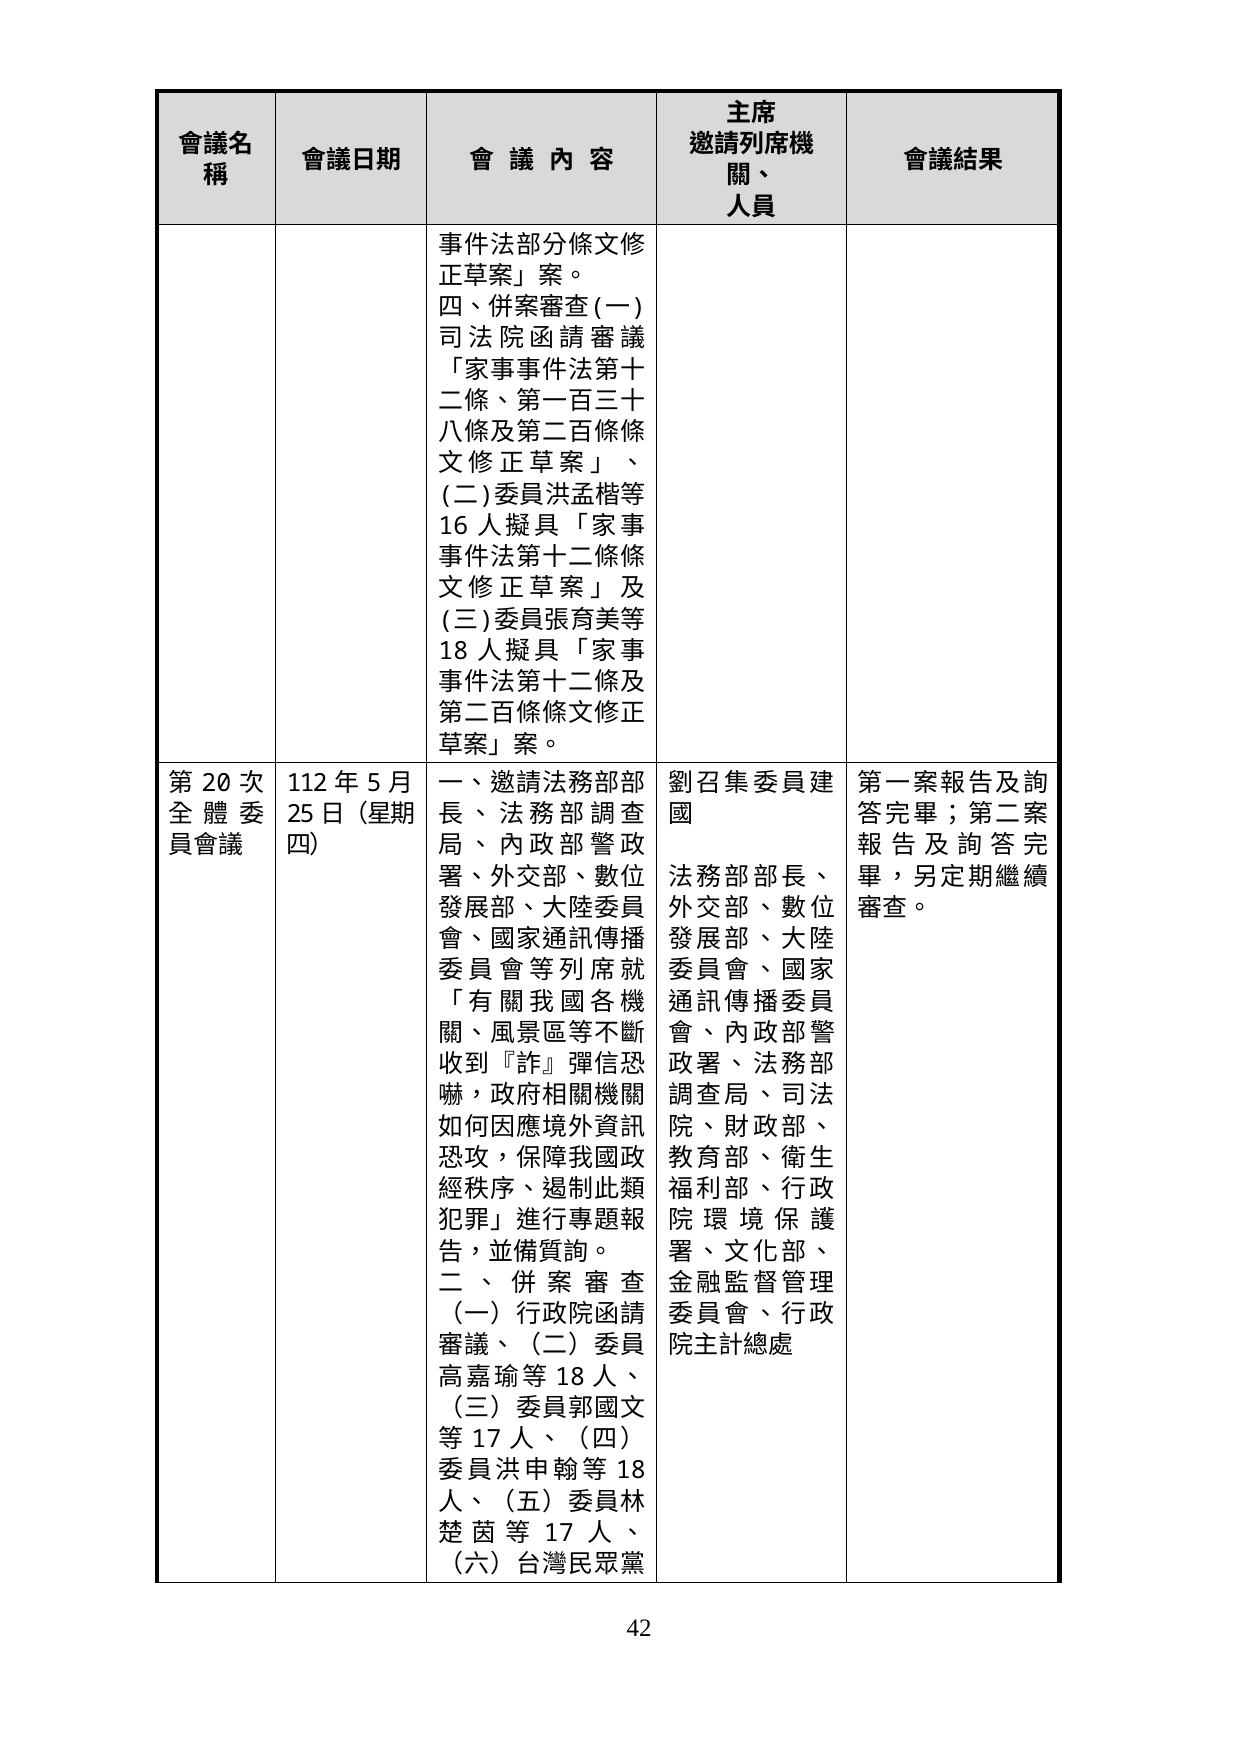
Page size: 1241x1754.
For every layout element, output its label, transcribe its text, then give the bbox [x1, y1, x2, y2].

table_header 會議結果 [847, 93, 1057, 224]
table_header 會議名稱 [159, 93, 275, 224]
table_header 主席 邀請列席機關、 人員 [657, 93, 846, 224]
table_cell 劉召集委員建國 法務部部長、外交部、數位發展部、大陸委員會、國家通訊傳播委員會、內政部警政署、法務部調查局、司法院、財政部、教育部、衛生福利部、行政院環境保護署、文化部、金融監督管理委員會、行政院主計總處 [657, 763, 846, 1582]
table_cell [159, 225, 275, 762]
table_cell [276, 225, 426, 762]
table_header 會議內容 [427, 93, 656, 224]
table_cell 第20次全體委員會議 [159, 763, 275, 1582]
table_cell 事件法部分條文修正草案」案。 四、併案審查(一)司法院函請審議「家事事件法第十二條、第一百三十八條及第二百條條文修正草案」、(二)委員洪孟楷等16人擬具「家事事件法第十二條條文修正草案」及(三)委員張育美等18人擬具「家事事件法第十二條及第二百條條文修正草案」案。 [427, 225, 656, 762]
table_cell [847, 225, 1057, 762]
table_cell 一、邀請法務部部長、法務部調查局、內政部警政署、外交部、數位發展部、大陸委員會、國家通訊傳播委員會等列席就「有關我國各機關、風景區等不斷收到『詐』彈信恐嚇，政府相關機關如何因應境外資訊恐攻，保障我國政經秩序、遏制此類犯罪」進行專題報告，並備質詢。 二、併案審查（一）行政院函請審議、（二）委員高嘉瑜等18人、（三）委員郭國文等17人、（四）委員洪申翰等18人、（五）委員林楚茵等17人、（六）台灣民眾黨 [427, 763, 656, 1582]
table_cell [657, 225, 846, 762]
table_header 會議日期 [276, 93, 426, 224]
table_cell 第一案報告及詢答完畢；第二案報告及詢答完畢，另定期繼續審查。 [847, 763, 1057, 1582]
table_cell 112年5月25日（星期四） [276, 763, 426, 1582]
